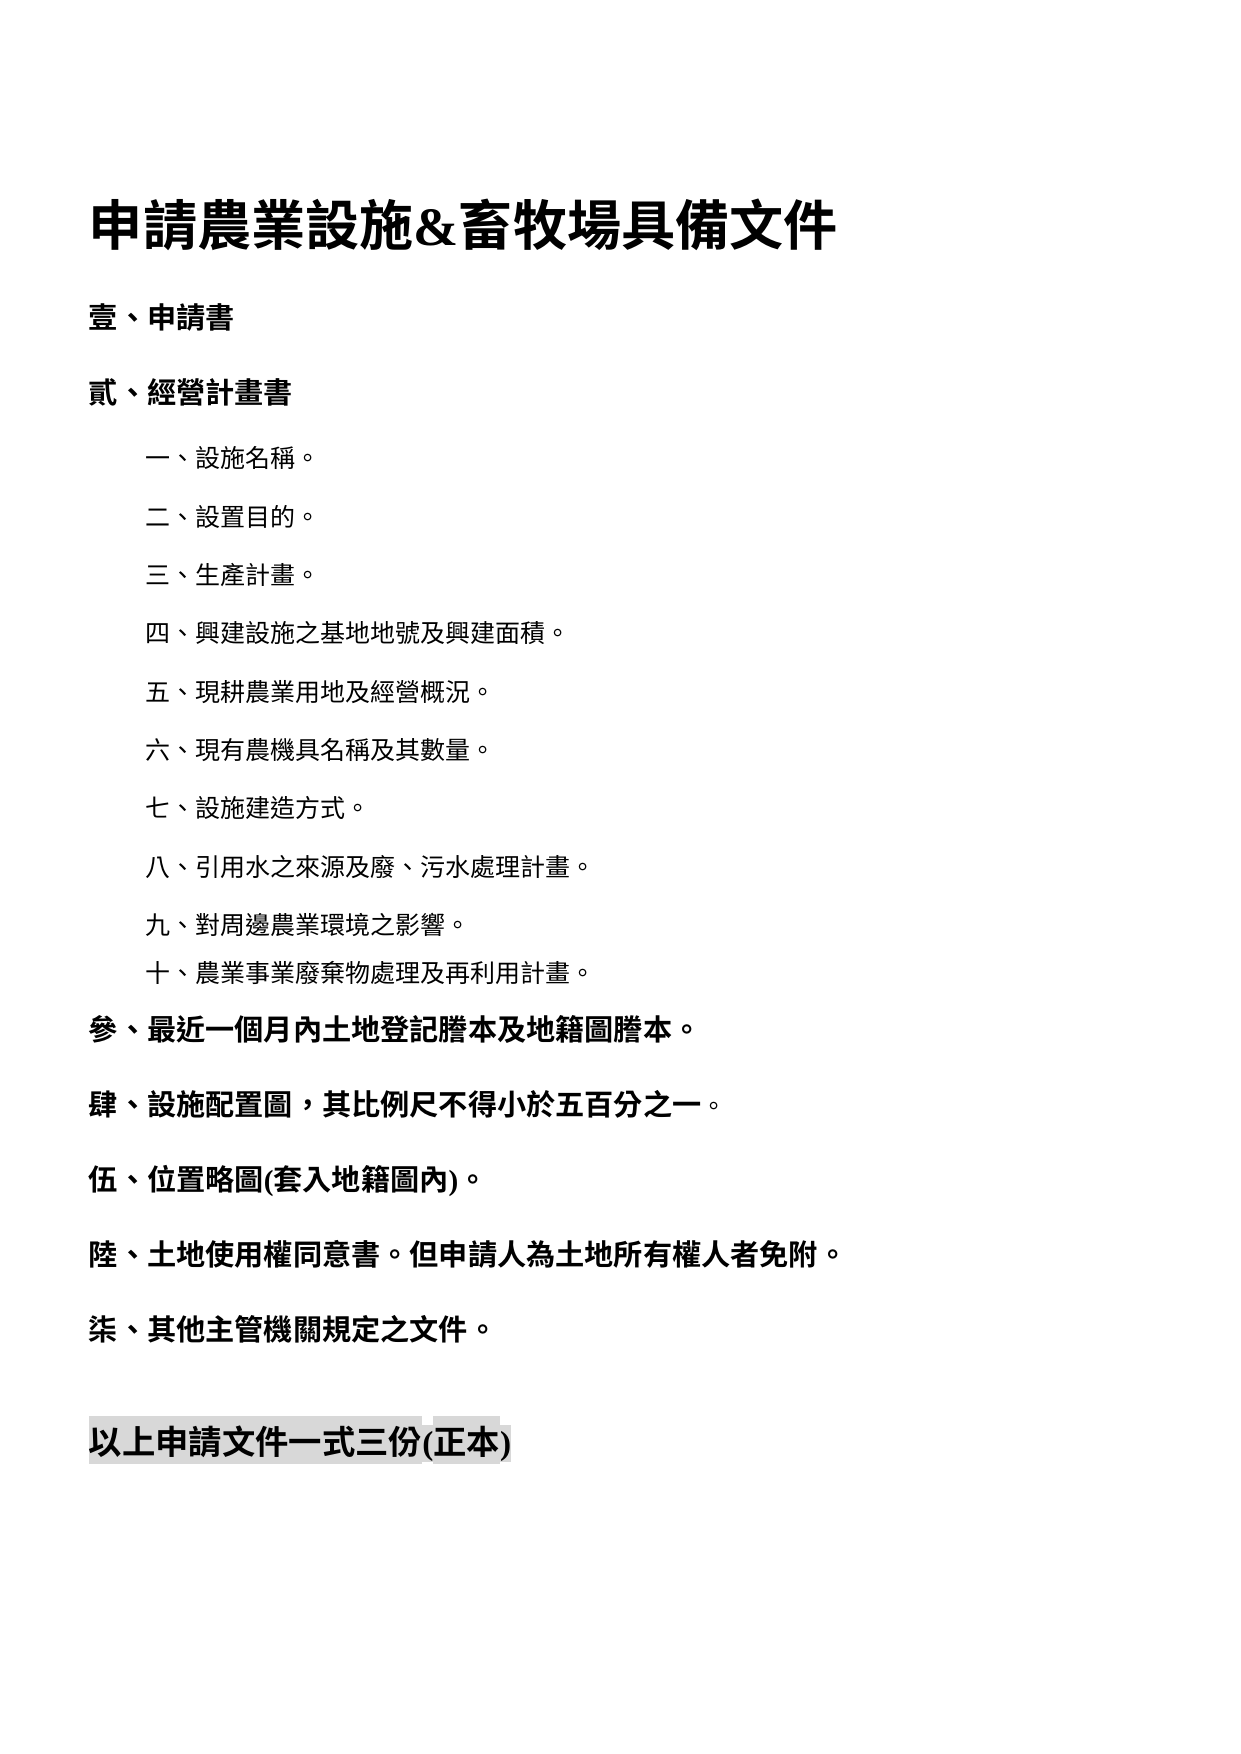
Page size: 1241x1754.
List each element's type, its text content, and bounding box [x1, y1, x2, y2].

text 柒、其他主管機關規定之文件。 [89, 1290, 1152, 1365]
text 四、興建設施之基地地號及興建面積。 [89, 613, 1152, 651]
text 陸、土地使用權同意書。但申請人為土地所有權人者免附。 [89, 1215, 1152, 1290]
text 一、設施名稱。 [89, 438, 1152, 476]
text 伍、位置略圖(套入地籍圖內)。 [89, 1140, 1152, 1215]
text 以上申請文件一式三份(正本) [89, 1403, 1152, 1478]
text 七、設施建造方式。 [89, 788, 1152, 826]
text 三、生產計畫。 [89, 555, 1152, 592]
text 九、對周邊農業環境之影響。 [89, 905, 1152, 942]
text 二、設置目的。 [89, 497, 1152, 534]
text 申請農業設施&畜牧場具備文件 [89, 165, 1152, 278]
text 六、現有農機具名稱及其數量。 [89, 730, 1152, 767]
text 肆、設施配置圖，其比例尺不得小於五百分之一。 [89, 1065, 1152, 1140]
text 壹、申請書 [89, 278, 1152, 353]
text 十、農業事業廢棄物處理及再利用計畫。 [89, 953, 1152, 990]
text 參、最近一個月內土地登記謄本及地籍圖謄本。 [89, 990, 1152, 1065]
text 五、現耕農業用地及經營概況。 [89, 672, 1152, 709]
text 八、引用水之來源及廢、污水處理計畫。 [89, 847, 1152, 884]
text 貳、經營計畫書 [89, 353, 1152, 428]
